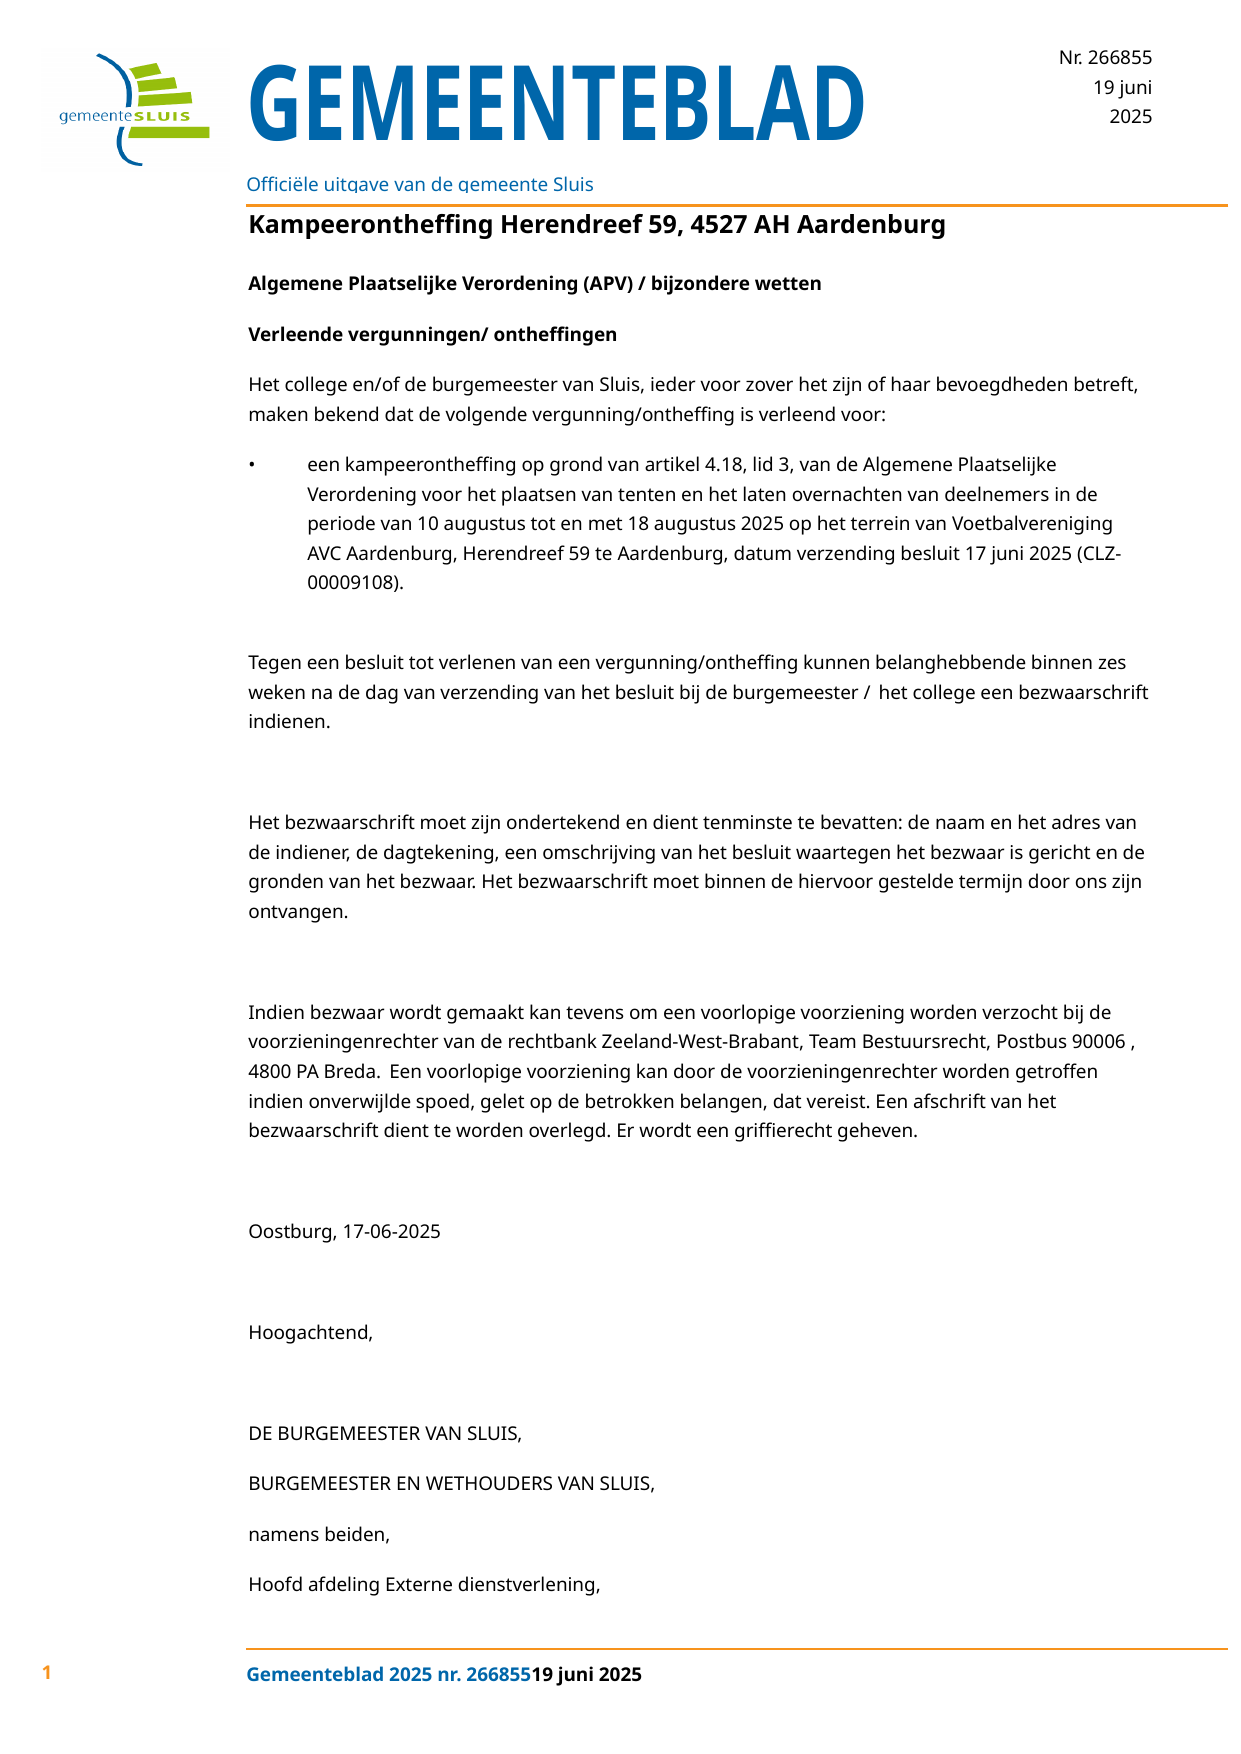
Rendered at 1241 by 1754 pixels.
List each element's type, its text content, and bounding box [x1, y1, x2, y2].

picture [41, 47, 231, 172]
text Oostburg, 17-06-2025 [248, 1218, 1152, 1244]
text Het college en/of de burgemeester van Sluis, ieder voor zover het zijn of haar bevoegdheden betreft, maken bekend dat de volgende vergunning/ontheffing is verleend voor: [248, 371, 1152, 426]
text Verleende vergunningen/ ontheffingen [248, 321, 1152, 346]
text Algemene Plaatselijke Verordening (APV) / bijzondere wetten [248, 270, 1152, 296]
text Kampeerontheffing Herendreef 59, 4527 AH Aardenburg [248, 207, 1152, 241]
text Hoogachtend, [248, 1319, 1152, 1345]
text BURGEMEESTER EN WETHOUDERS VAN SLUIS, [248, 1470, 1152, 1496]
text namens beiden, [248, 1521, 1152, 1546]
text DE BURGEMEESTER VAN SLUIS, [248, 1420, 1152, 1446]
text Tegen een besluit tot verlenen van een vergunning/ontheffing kunnen belanghebbende binnen zes weken na de dag van verzending van het besluit bij de burgemeester / het college een bezwaarschrift indienen. [248, 649, 1152, 734]
text Het bezwaarschrift moet zijn ondertekend en dient tenminste te bevatten: de naam en het adres van de indiener, de dagtekening, een omschrijving van het besluit waartegen het bezwaar is gericht en de gronden van het bezwaar. Het bezwaarschrift moet binnen de hiervoor gestelde termijn door ons zijn ontvangen. [248, 809, 1152, 924]
list een kampeerontheffing op grond van artikel 4.18, lid 3, van de Algemene Plaatselijke Verordening voor het plaatsen van tenten en het laten overnachten van deelnemers in de periode van 10 augustus tot en met 18 augustus 2025 op het terrein van Voetbalvereniging AVC Aardenburg, Herendreef 59 te Aardenburg, datum verzending besluit 17 juni 2025 (CLZ-00009108). [248, 451, 1152, 595]
text Hoofd afdeling Externe dienstverlening, [248, 1571, 1152, 1597]
text Indien bezwaar wordt gemaakt kan tevens om een voorlopige voorziening worden verzocht bij de voorzieningenrechter van de rechtbank Zeeland-West-Brabant, Team Bestuursrecht, Postbus 90006 , 4800 PA Breda. Een voorlopige voorziening kan door de voorzieningenrechter worden getroffen indien onverwijlde spoed, gelet op de betrokken belangen, dat vereist. Een afschrift van het bezwaarschrift dient te worden overlegd. Er wordt een griffierecht geheven. [248, 999, 1152, 1143]
